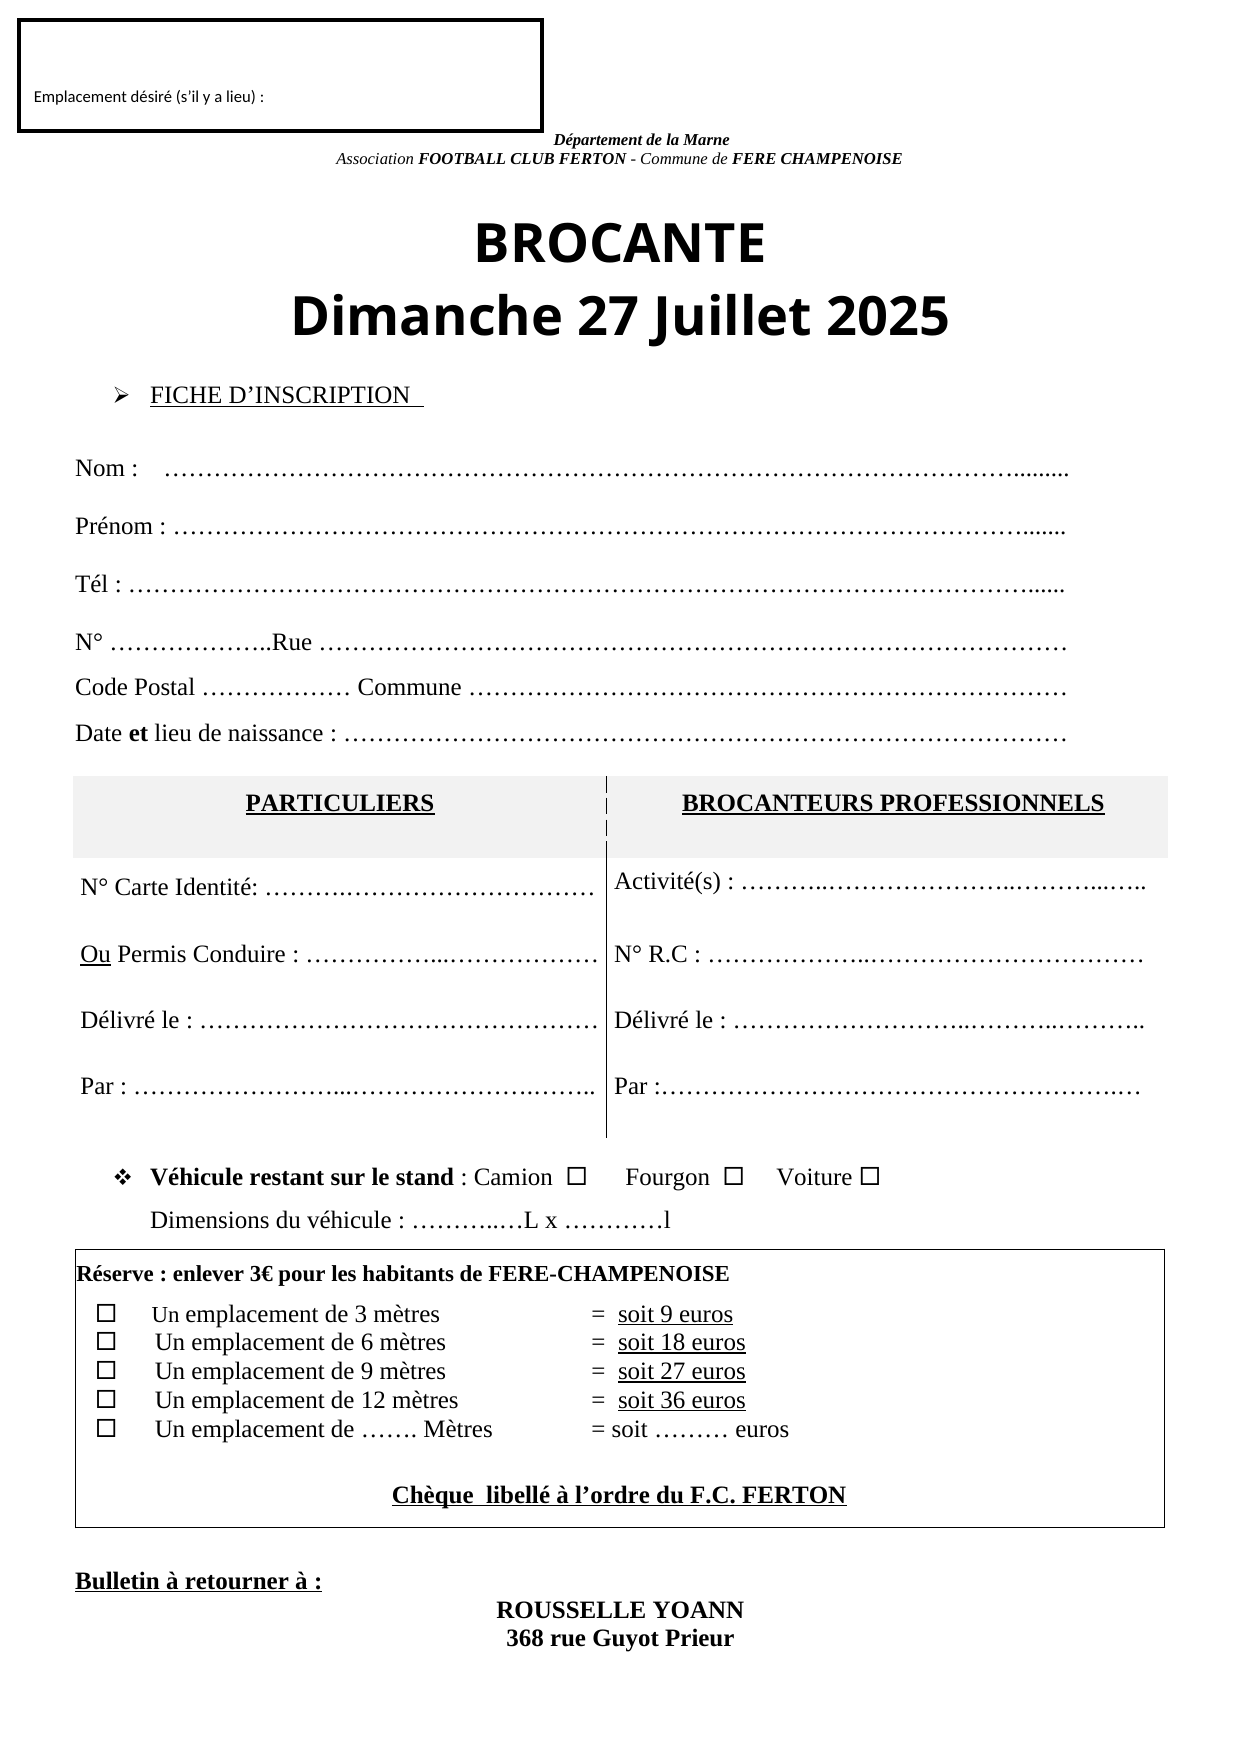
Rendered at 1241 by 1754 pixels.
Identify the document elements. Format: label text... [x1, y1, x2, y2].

table_cell Par :……………………………………………….… [607, 1038, 1168, 1137]
table_cell Délivré le : ………………………..………..……….. [607, 972, 1168, 1038]
table_cell N° Carte Identité: ……….………………………… [73, 858, 606, 906]
text Nom : …………………………………………………………………………………………......... [75, 453, 1165, 481]
list FICHE D’INSCRIPTION [112, 377, 1165, 410]
text  Un emplacement de 6 mètres = soit 18 euros [76, 1316, 1164, 1345]
table_cell Délivré le : ………………………………………… [73, 972, 606, 1038]
text Tél : ………………………………………………………………………………………………...... [75, 569, 1165, 597]
text  Un emplacement de 12 mètres = soit 36 euros [76, 1373, 1164, 1402]
text Date et lieu de naissance : …………………………………………………………………………… [75, 718, 1165, 747]
table_header BROCANTEURS PROFESSIONNELS [607, 776, 1168, 858]
text – Co Département de la Marne [75, 129, 1165, 148]
text Prénom : …………………………………………………………………………………………....... [75, 511, 1165, 539]
text Réserve : enlever 3€ pour les habitants de FERE-CHAMPENOISE [76, 1250, 1164, 1286]
text N° ………………..Rue ……………………………………………………………………………… [75, 627, 1165, 656]
text Dimanche 27 Juillet 2025 [75, 278, 1165, 352]
text  Un emplacement de 9 mètres = soit 27 euros [76, 1345, 1164, 1373]
text  Un emplacement de ……. Mètres = soit ……… euros [76, 1402, 1164, 1442]
text Association FOOTBALL CLUB FERTON - Commune de FERE CHAMPENOISE [75, 148, 1165, 168]
text Département de la Marne [544, 105, 1165, 129]
text 368 rue Guyot Prieur [75, 1623, 1165, 1652]
text Dimensions du véhicule : ………..…L x …………l [150, 1205, 1165, 1234]
text Code Postal ……………… Commune ……………………………………………………………… [75, 672, 1165, 701]
table_cell Ou Permis Conduire : ……………...……………… [73, 906, 606, 972]
table_header PARTICULIERS [73, 776, 607, 858]
text Bulletin à retourner à : [75, 1566, 1165, 1595]
table_cell Par : ……………………...………………….…….. [73, 1038, 606, 1137]
text BROCANTE [75, 204, 1165, 278]
text ROUSSELLE YOANN [75, 1595, 1165, 1623]
text  Un emplacement de 3 mètres = soit 9 euros [76, 1287, 1164, 1316]
table_cell N° R.C : ………………..…………………………… [607, 906, 1168, 972]
text Chèque libellé à l’ordre du F.C. FERTON [76, 1468, 1164, 1527]
list Véhicule restant sur le stand : Camion  Fourgon  Voiture  [112, 1162, 1165, 1191]
table_cell Activité(s) : ………..…………………..………...….. [607, 858, 1168, 906]
